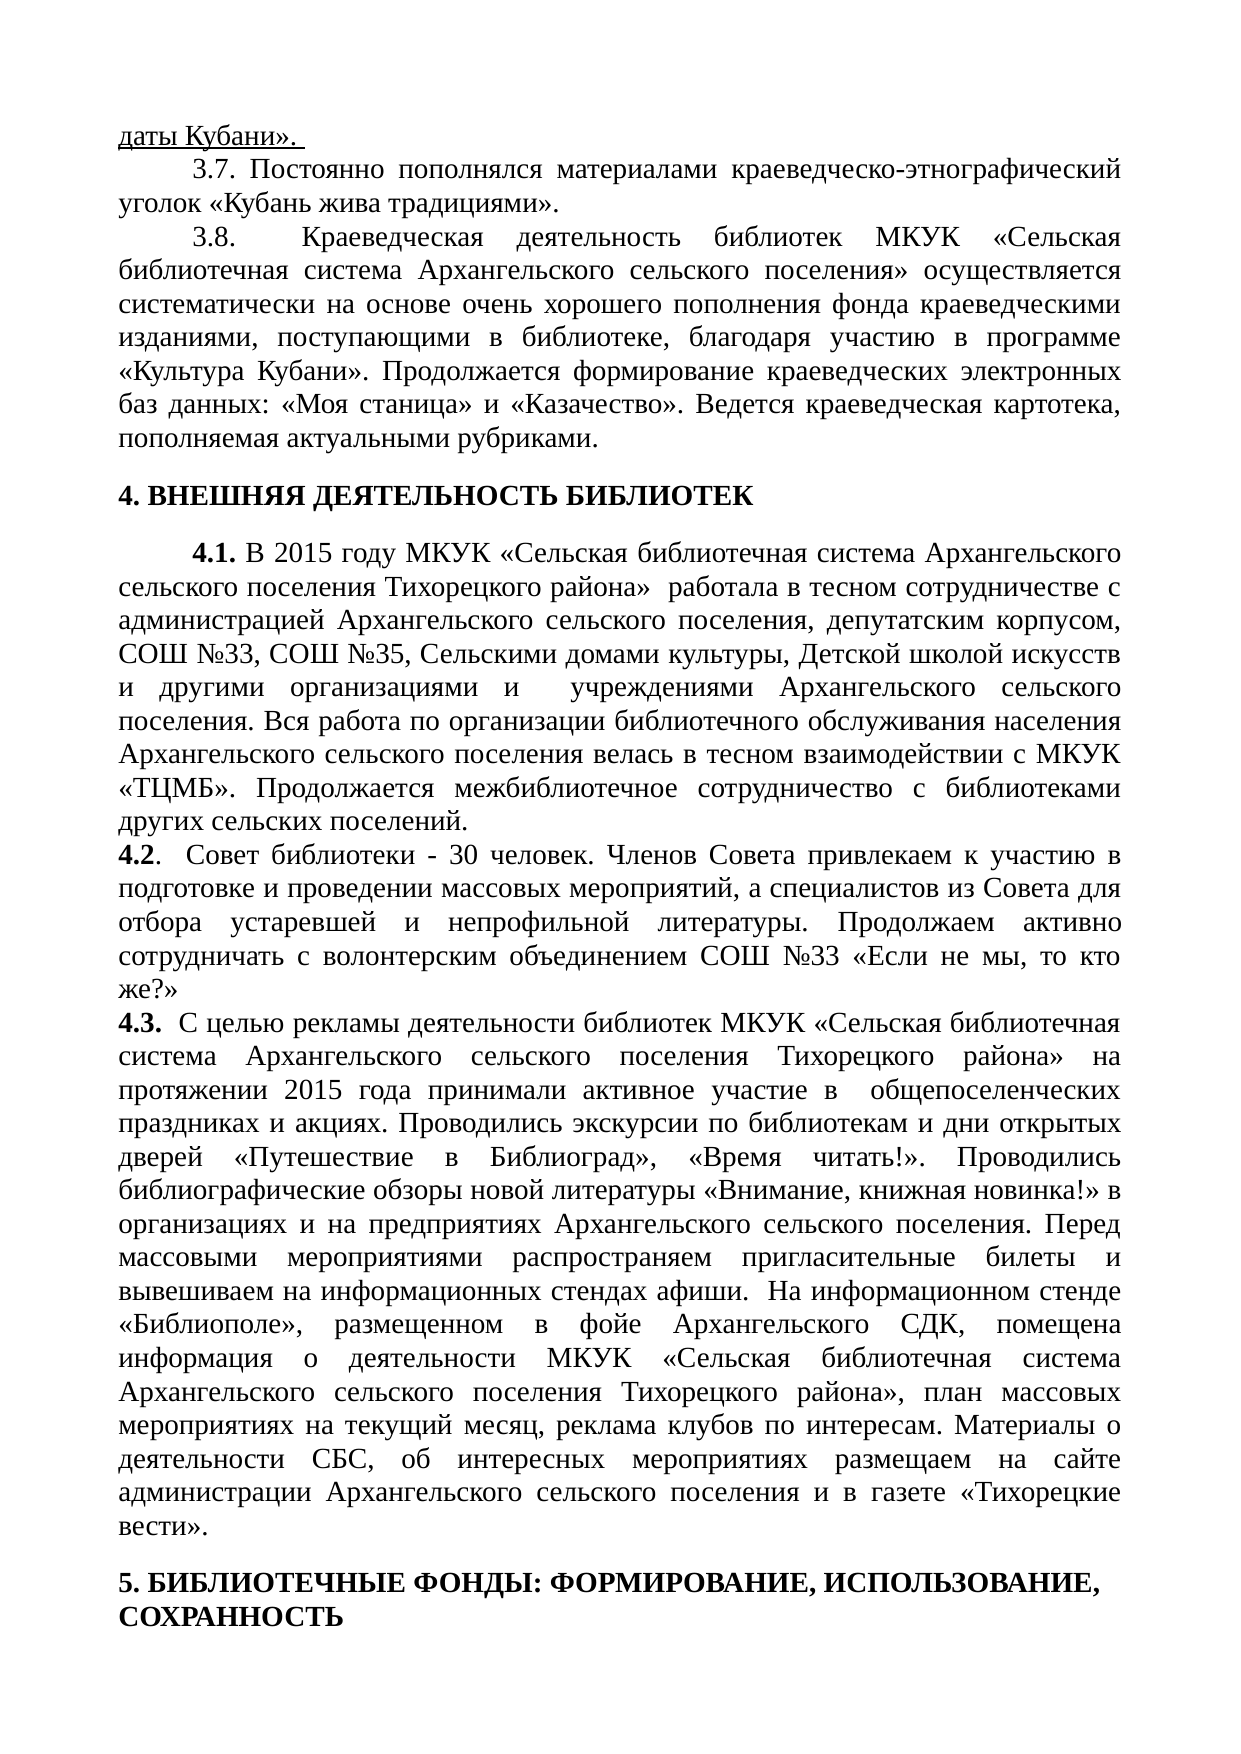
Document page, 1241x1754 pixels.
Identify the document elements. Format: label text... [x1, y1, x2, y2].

text 3.8. Краеведческая деятельность библиотек МКУК «Сельская библиотечная система Архангельского сельского поселения» осуществляется систематически на основе очень хорошего пополнения фонда краеведческими изданиями, поступающими в библиотеке, благодаря участию в программе «Культура Кубани». Продолжается формирование краеведческих электронных баз данных: «Моя станица» и «Казачество». Ведется краеведческая картотека, пополняемая актуальными рубриками. [118, 219, 1122, 453]
text 4.3. С целью рекламы деятельности библиотек МКУК «Сельская библиотечная система Архангельского сельского поселения Тихорецкого района» на протяжении 2015 года принимали активное участие в общепоселенческих праздниках и акциях. Проводились экскурсии по библиотекам и дни открытых дверей «Путешествие в Библиоград», «Время читать!». Проводились библиографические обзоры новой литературы «Внимание, книжная новинка!» в организациях и на предприятиях Архангельского сельского поселения. Перед массовыми мероприятиями распространяем пригласительные билеты и вывешиваем на информационных стендах афиши. На информационном стенде «Библиополе», размещенном в фойе Архангельского СДК, помещена информация о деятельности МКУК «Сельская библиотечная система Архангельского сельского поселения Тихорецкого района», план массовых мероприятиях на текущий месяц, реклама клубов по интересам. Материалы о деятельности СБС, об интересных мероприятиях размещаем на сайте администрации Архангельского сельского поселения и в газете «Тихорецкие вести». [118, 1005, 1122, 1541]
text 4.1. В 2015 году МКУК «Сельская библиотечная система Архангельского сельского поселения Тихорецкого района» работала в тесном сотрудничестве с администрацией Архангельского сельского поселения, депутатским корпусом, СОШ №33, СОШ №35, Сельскими домами культуры, Детской школой искусств и другими организациями и учреждениями Архангельского сельского поселения. Вся работа по организации библиотечного обслуживания населения Архангельского сельского поселения велась в тесном взаимодействии с МКУК «ТЦМБ». Продолжается межбиблиотечное сотрудничество с библиотеками других сельских поселений. [118, 535, 1122, 837]
text 4.2. Совет библиотеки - 30 человек. Членов Совета привлекаем к участию в подготовке и проведении массовых мероприятий, а специалистов из Совета для отбора устаревшей и непрофильной литературы. Продолжаем активно сотрудничать с волонтерским объединением СОШ №33 «Если не мы, то кто же?» [118, 837, 1122, 1005]
text 5. БИБЛИОТЕЧНЫЕ ФОНДЫ: ФОРМИРОВАНИЕ, ИСПОЛЬЗОВАНИЕ, СОХРАННОСТЬ [118, 1566, 1122, 1633]
text 4. ВНЕШНЯЯ ДЕЯТЕЛЬНОСТЬ БИБЛИОТЕК [118, 478, 1122, 511]
text даты Кубани». [118, 118, 1122, 152]
text 3.7. Постоянно пополнялся материалами краеведческо-этнографический уголок «Кубань жива традициями». [118, 152, 1122, 219]
